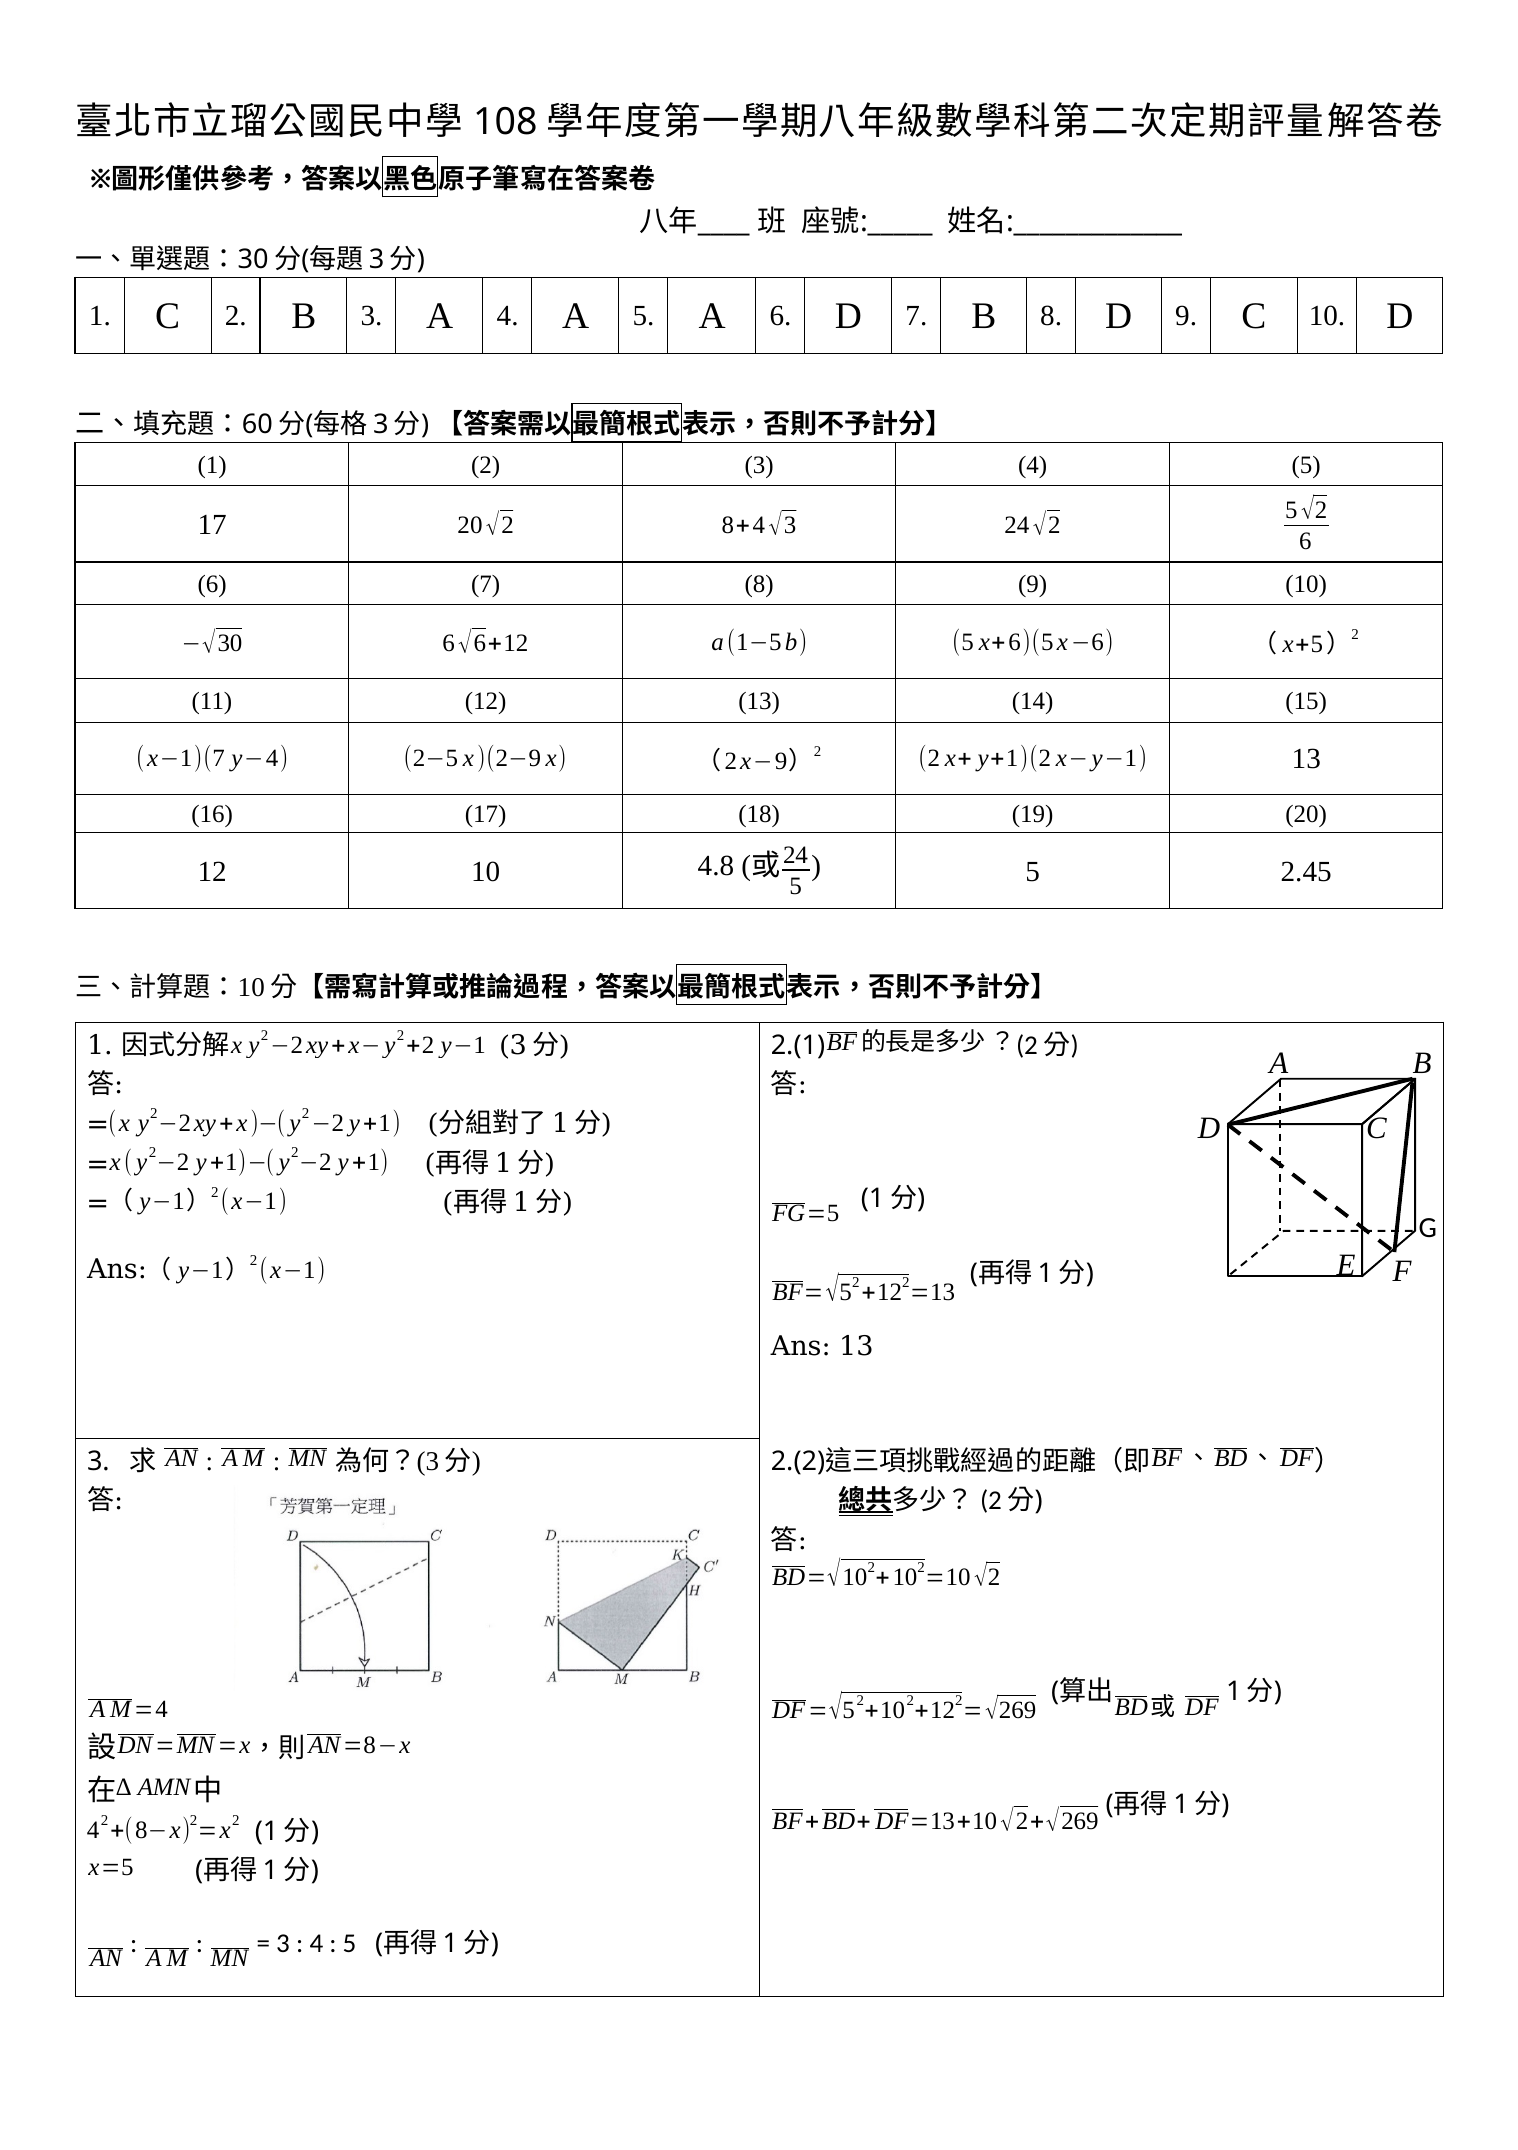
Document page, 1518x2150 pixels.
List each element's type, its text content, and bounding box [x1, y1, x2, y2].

table_header D [1076, 278, 1161, 353]
table_header D [805, 278, 891, 353]
text ※圖形僅供參考，答案以黑色原子筆寫在答案卷 [438, 156, 1443, 197]
table_header 6. [756, 278, 804, 353]
text 三、計算題：10分【需寫計算或推論過程，答案以最簡根式表示，否則不予計分】 [75, 947, 1443, 1022]
table_cell 4.8 (或) [623, 833, 895, 908]
table_cell [1170, 486, 1442, 561]
table_cell (10) [1170, 563, 1442, 604]
text 臺北市立瑠公國民中學108學年度第一學期八年級數學科第二次定期評量解答卷 [75, 81, 1443, 156]
text ※圖形僅供參考，答案以黑色原子筆寫在答案卷 [383, 157, 437, 196]
text ※圖形僅供參考，答案以黑色原子筆寫在答案卷 [89, 156, 382, 197]
table_cell (18) [623, 795, 895, 832]
table_cell 17 [76, 486, 348, 561]
table_cell [623, 723, 895, 793]
table_cell [349, 486, 622, 561]
table_cell 3. 求 : : 為何？(3分) 答: 設，則 在中 (1分) (再得1分) : : = 3 : 4 : 5 (再得1分) [76, 1439, 759, 1996]
table_cell 2.45 [1170, 833, 1442, 908]
table_cell [623, 486, 895, 561]
table_header 1. [76, 278, 124, 353]
table_cell [349, 723, 622, 793]
table_header A [532, 278, 618, 353]
table_cell [1170, 605, 1442, 678]
table_cell 5 [896, 833, 1169, 908]
table_header B [941, 278, 1026, 353]
table_cell [896, 723, 1169, 793]
table_cell [76, 723, 348, 793]
table_header 9. [1162, 278, 1210, 353]
table_header B [261, 278, 346, 353]
table_header C [1211, 278, 1297, 353]
table_header 3. [347, 278, 395, 353]
table_cell (11) [76, 679, 348, 722]
table_header (1) [76, 443, 348, 485]
table_cell (13) [623, 679, 895, 722]
table_cell (15) [1170, 679, 1442, 722]
table_cell [896, 605, 1169, 678]
table_cell (19) [896, 795, 1169, 832]
table_header D [1357, 278, 1442, 353]
table_header 8. [1027, 278, 1075, 353]
table_cell (16) [76, 795, 348, 832]
table_header 4. [483, 278, 531, 353]
table_header (2) [349, 443, 622, 485]
table_cell (6) [76, 563, 348, 604]
table_cell (7) [349, 563, 622, 604]
table_header 2.(1)(2分) 答: (1分) (再得1分) Ans: 13 2.(2)這三項挑戰經過的距離（即） 總共多少？ (2分) 答: (算出 1分) (再得1分) [760, 1023, 1443, 1996]
table_header 10. [1298, 278, 1356, 353]
table_cell (14) [896, 679, 1169, 722]
table_cell (17) [349, 795, 622, 832]
table_cell (12) [349, 679, 622, 722]
table_cell [349, 605, 622, 678]
table_header C [125, 278, 211, 353]
table_cell (9) [896, 563, 1169, 604]
table_header (5) [1170, 443, 1442, 485]
table_header 5. [619, 278, 667, 353]
table_header 1. 因式分解 (3分) 答: = (分組對了1分) = (再得1分) = (再得1分) Ans: [76, 1023, 759, 1438]
table_cell 12 [76, 833, 348, 908]
table_header A [396, 278, 482, 353]
text 二、填充題：60分(每格3分) 【答案需以最簡根式表示，否則不予計分】 [75, 402, 1443, 442]
table_header 2. [212, 278, 259, 353]
table_cell [623, 605, 895, 678]
table_header A [668, 278, 755, 353]
table_cell 10 [349, 833, 622, 908]
text 八年____ 班 座號:_____ 姓名:_____________ [75, 197, 1443, 240]
table_cell (8) [623, 563, 895, 604]
text 一、單選題：30分(每題3分) [75, 240, 1443, 277]
table_header (3) [623, 443, 895, 485]
table_header (4) [896, 443, 1169, 485]
table_cell [76, 605, 348, 678]
table_cell (20) [1170, 795, 1442, 832]
table_cell 13 [1170, 723, 1442, 793]
picture [233, 1485, 750, 1691]
table_cell [896, 486, 1169, 561]
table_header 7. [892, 278, 940, 353]
